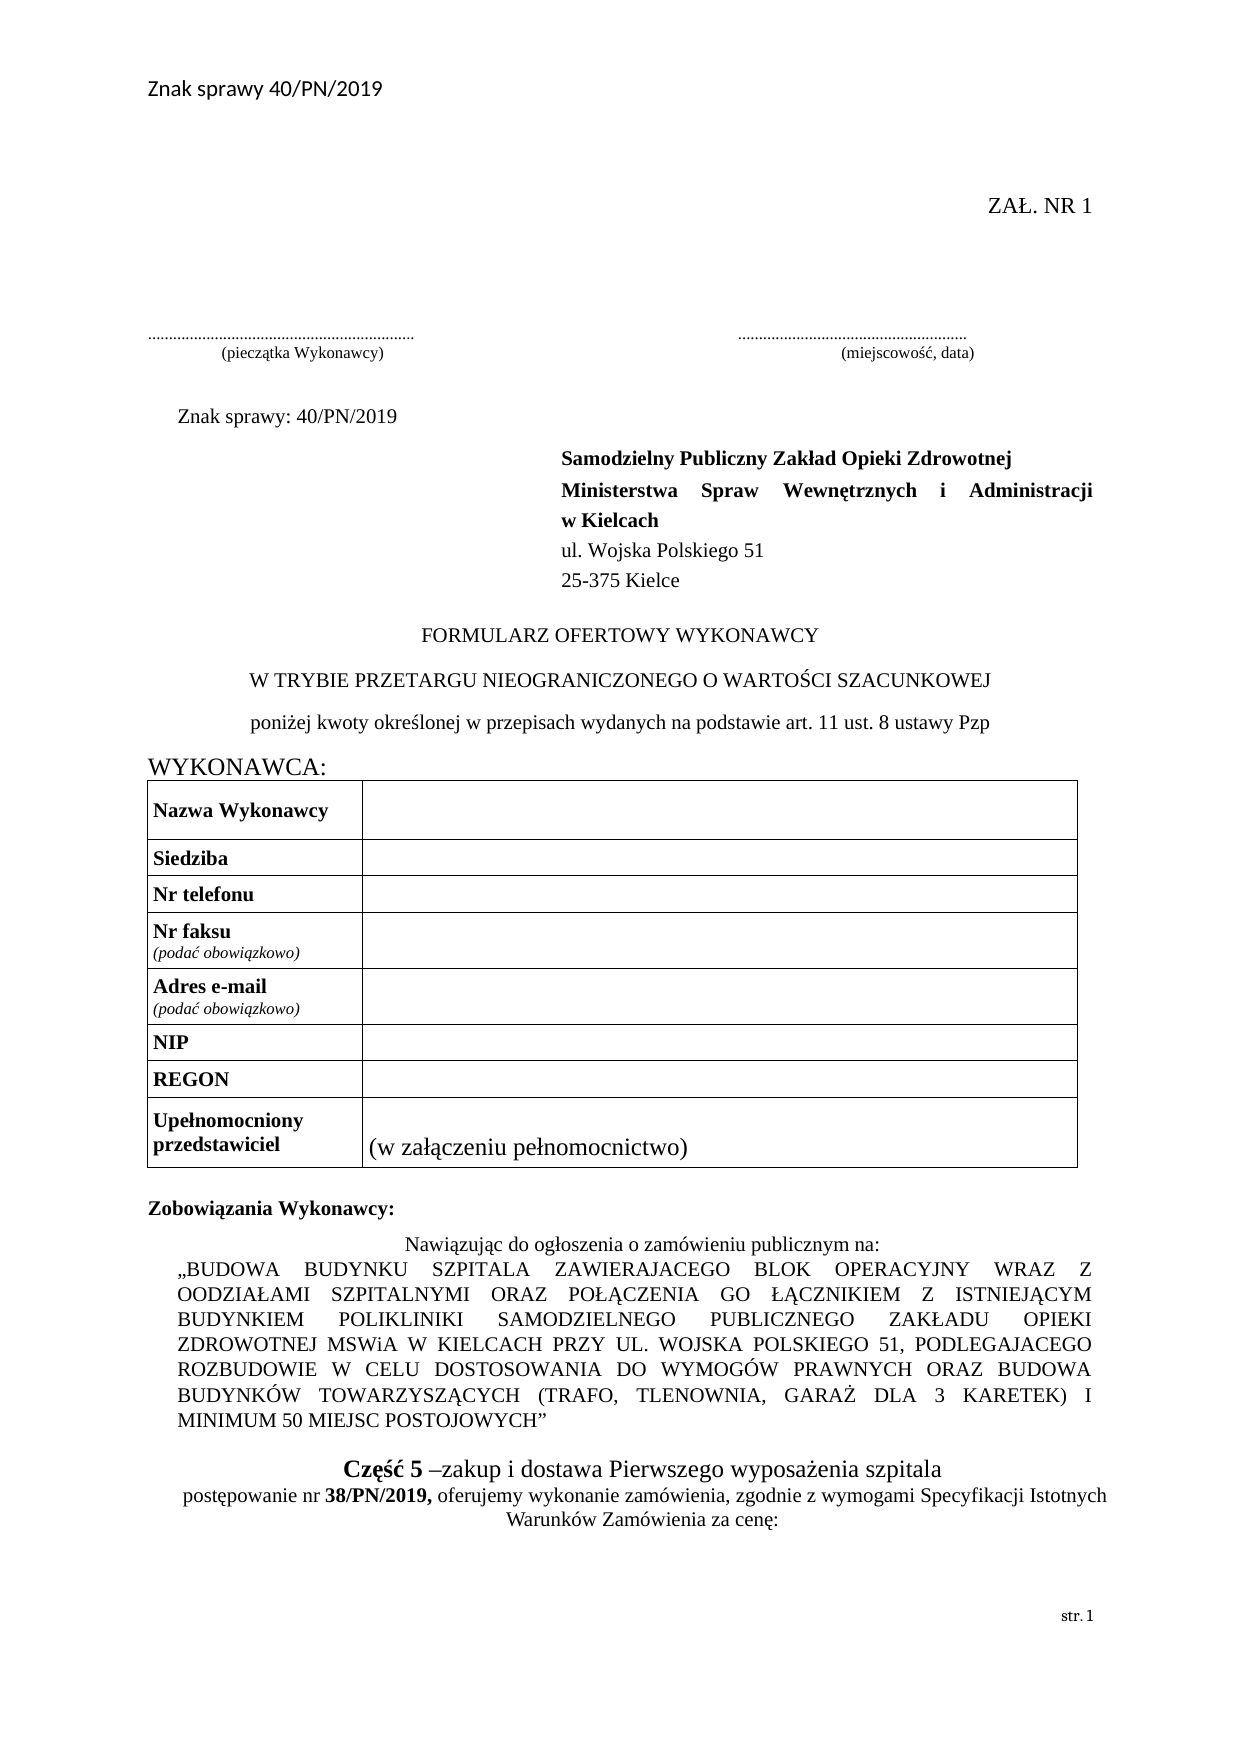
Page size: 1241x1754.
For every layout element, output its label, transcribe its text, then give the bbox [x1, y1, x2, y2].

table_cell NIP [148, 1025, 362, 1060]
text Część 5 –zakup i dostawa Pierwszego wyposażenia szpitala [148, 1454, 1137, 1482]
table_cell Upełnomocniony przedstawiciel [148, 1098, 362, 1167]
subtitle FORMULARZ OFERTOWY WYKONAWCY [148, 623, 1093, 647]
table_cell REGON [148, 1061, 362, 1097]
text postępowanie nr 38/PN/2019, oferujemy wykonanie zamówienia, zgodnie z wymogami Specyfikacji Istotnych Warunków Zamówienia za cenę: [148, 1482, 1137, 1531]
table_cell (w załączeniu pełnomocnictwo) [363, 1098, 1077, 1167]
text (pieczątka Wykonawcy) (miejscowość, data) [177, 343, 1093, 362]
text Nawiązując do ogłoszenia o zamówieniu publicznym na: [148, 1232, 1137, 1256]
table_cell [363, 913, 1077, 968]
table_cell Nr faksu (podać obowiązkowo) [148, 913, 362, 968]
text WYKONAWCA: [148, 752, 1093, 780]
text poniżej kwoty określonej w przepisach wydanych na podstawie art. 11 ust. 8 ustawy Pzp [148, 710, 1093, 734]
table_header [363, 781, 1077, 839]
text Ministerstwa Spraw Wewnętrznych i Administracji w Kielcach [561, 476, 1093, 532]
table_cell Nr telefonu [148, 876, 362, 912]
table_cell [363, 969, 1077, 1023]
text Samodzielny Publiczny Zakład Opieki Zdrowotnej [561, 446, 1093, 470]
table_cell [363, 1061, 1077, 1097]
text Znak sprawy: 40/PN/2019 [177, 404, 1093, 428]
table_cell Adres e-mail (podać obowiązkowo) [148, 969, 362, 1023]
text ................................................................ ....................................................... [148, 324, 1093, 343]
table_cell [363, 1025, 1077, 1060]
table_header Nazwa Wykonawcy [148, 781, 362, 839]
text ZAŁ. NR 1 [148, 192, 1093, 218]
text Zobowiązania Wykonawcy: [148, 1196, 1093, 1220]
text 25-375 Kielce [561, 568, 1093, 592]
table_cell Siedziba [148, 840, 362, 875]
text ul. Wojska Polskiego 51 [561, 538, 1093, 562]
table_cell [363, 876, 1077, 912]
text W TRYBIE PRZETARGU NIEOGRANICZONEGO O WARTOŚCI SZACUNKOWEJ [148, 668, 1093, 692]
table_cell [363, 840, 1077, 875]
list „BUDOWA BUDYNKU SZPITALA ZAWIERAJACEGO BLOK OPERACYJNY WRAZ Z OODZIAŁAMI SZPITALNYMI ORAZ POŁĄCZENIA GO ŁĄCZNIKIEM Z ISTNIEJĄCYM BUDYNKIEM POLIKLINIKI SAMODZIELNEGO PUBLICZNEGO ZAKŁADU OPIEKI ZDROWOTNEJ MSWiA W KIELCACH PRZY UL. WOJSKA POLSKIEGO 51, PODLEGAJACEGO ROZBUDOWIE W CELU DOSTOSOWANIA DO WYMOGÓW PRAWNYCH ORAZ BUDOWA BUDYNKÓW TOWARZYSZĄCYCH (TRAFO, TLENOWNIA, GARAŻ DLA 3 KARETEK) I MINIMUM 50 MIEJSC POSTOJOWYCH” [177, 1256, 1093, 1432]
